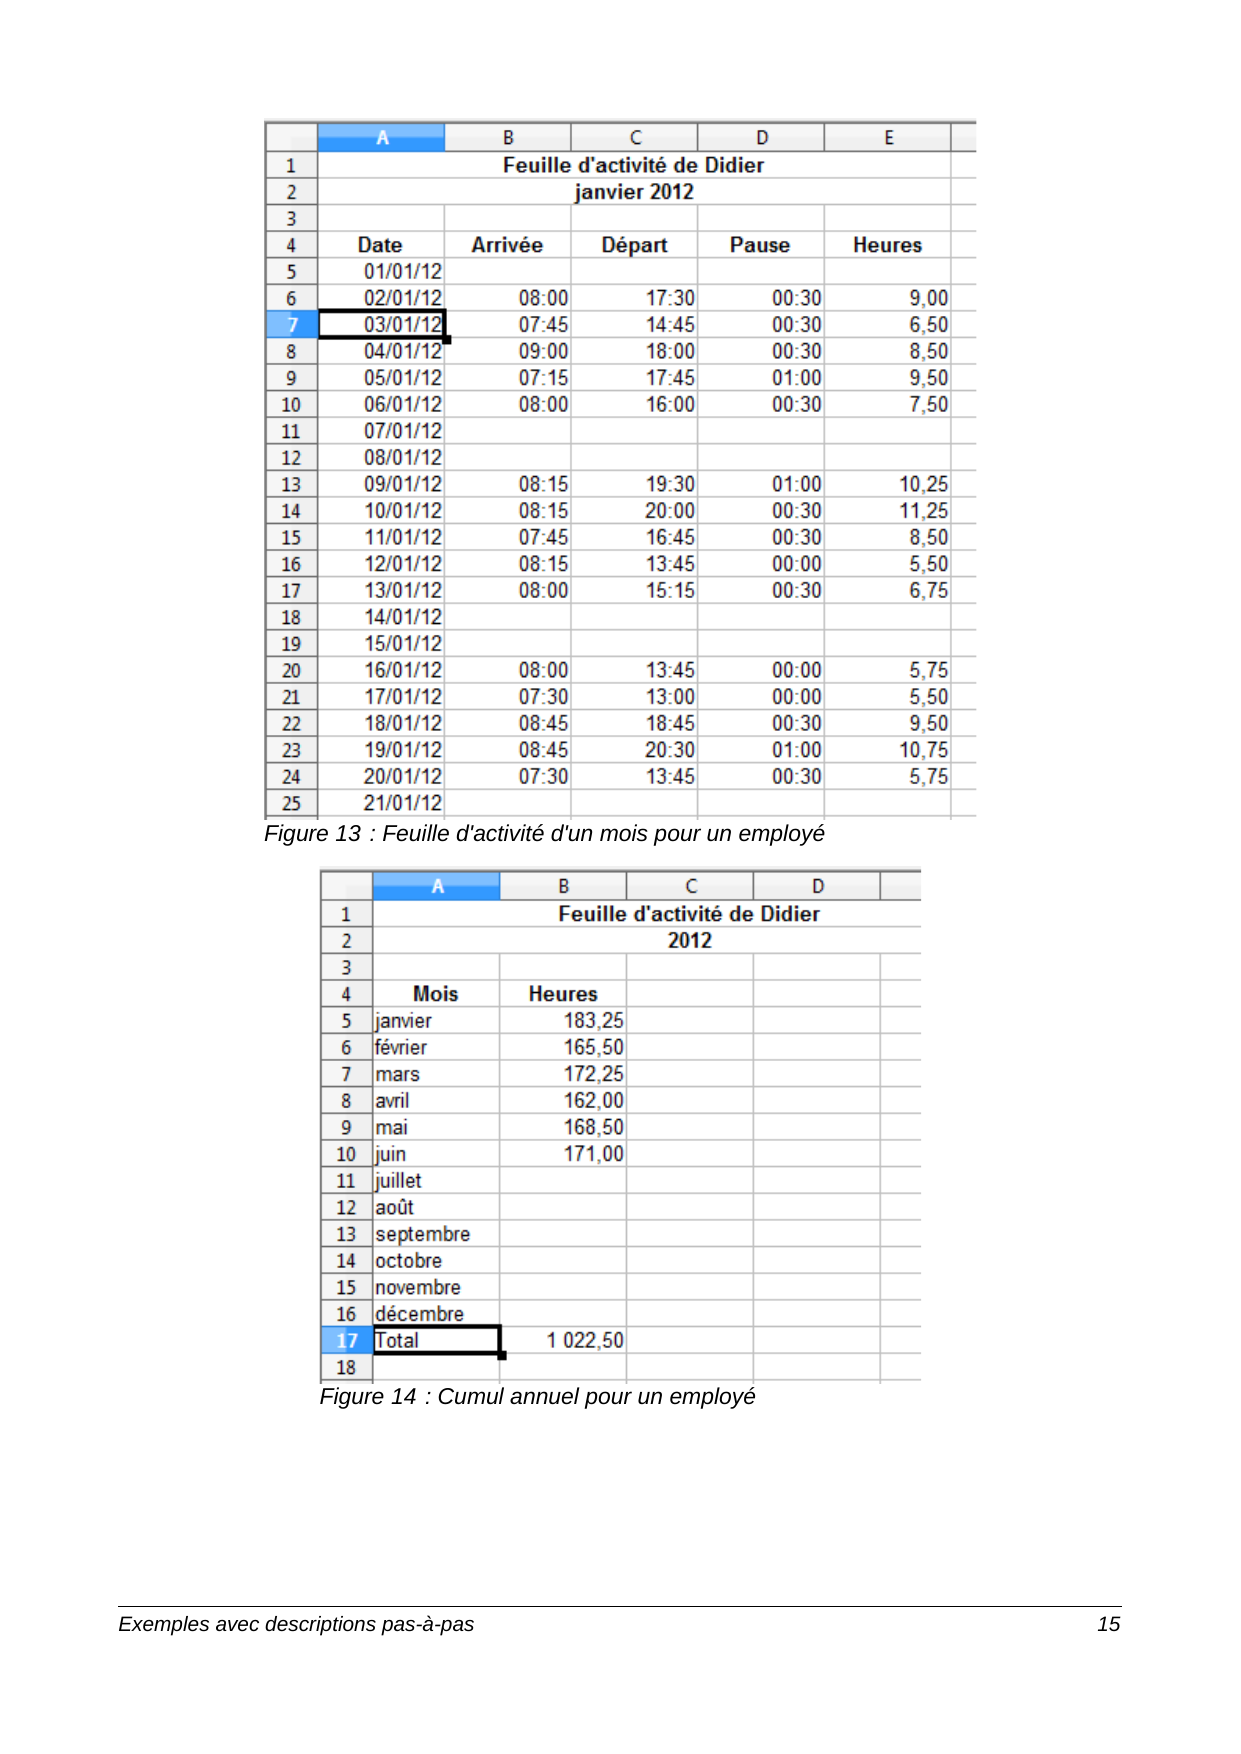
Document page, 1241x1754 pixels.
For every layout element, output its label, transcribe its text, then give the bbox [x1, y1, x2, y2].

picture [264, 118, 977, 820]
picture [319, 866, 922, 1384]
text Figure 13 : Feuille d'activité d'un mois pour un employé [264, 820, 976, 846]
text Figure 14 : Cumul annuel pour un employé [319, 1384, 921, 1409]
